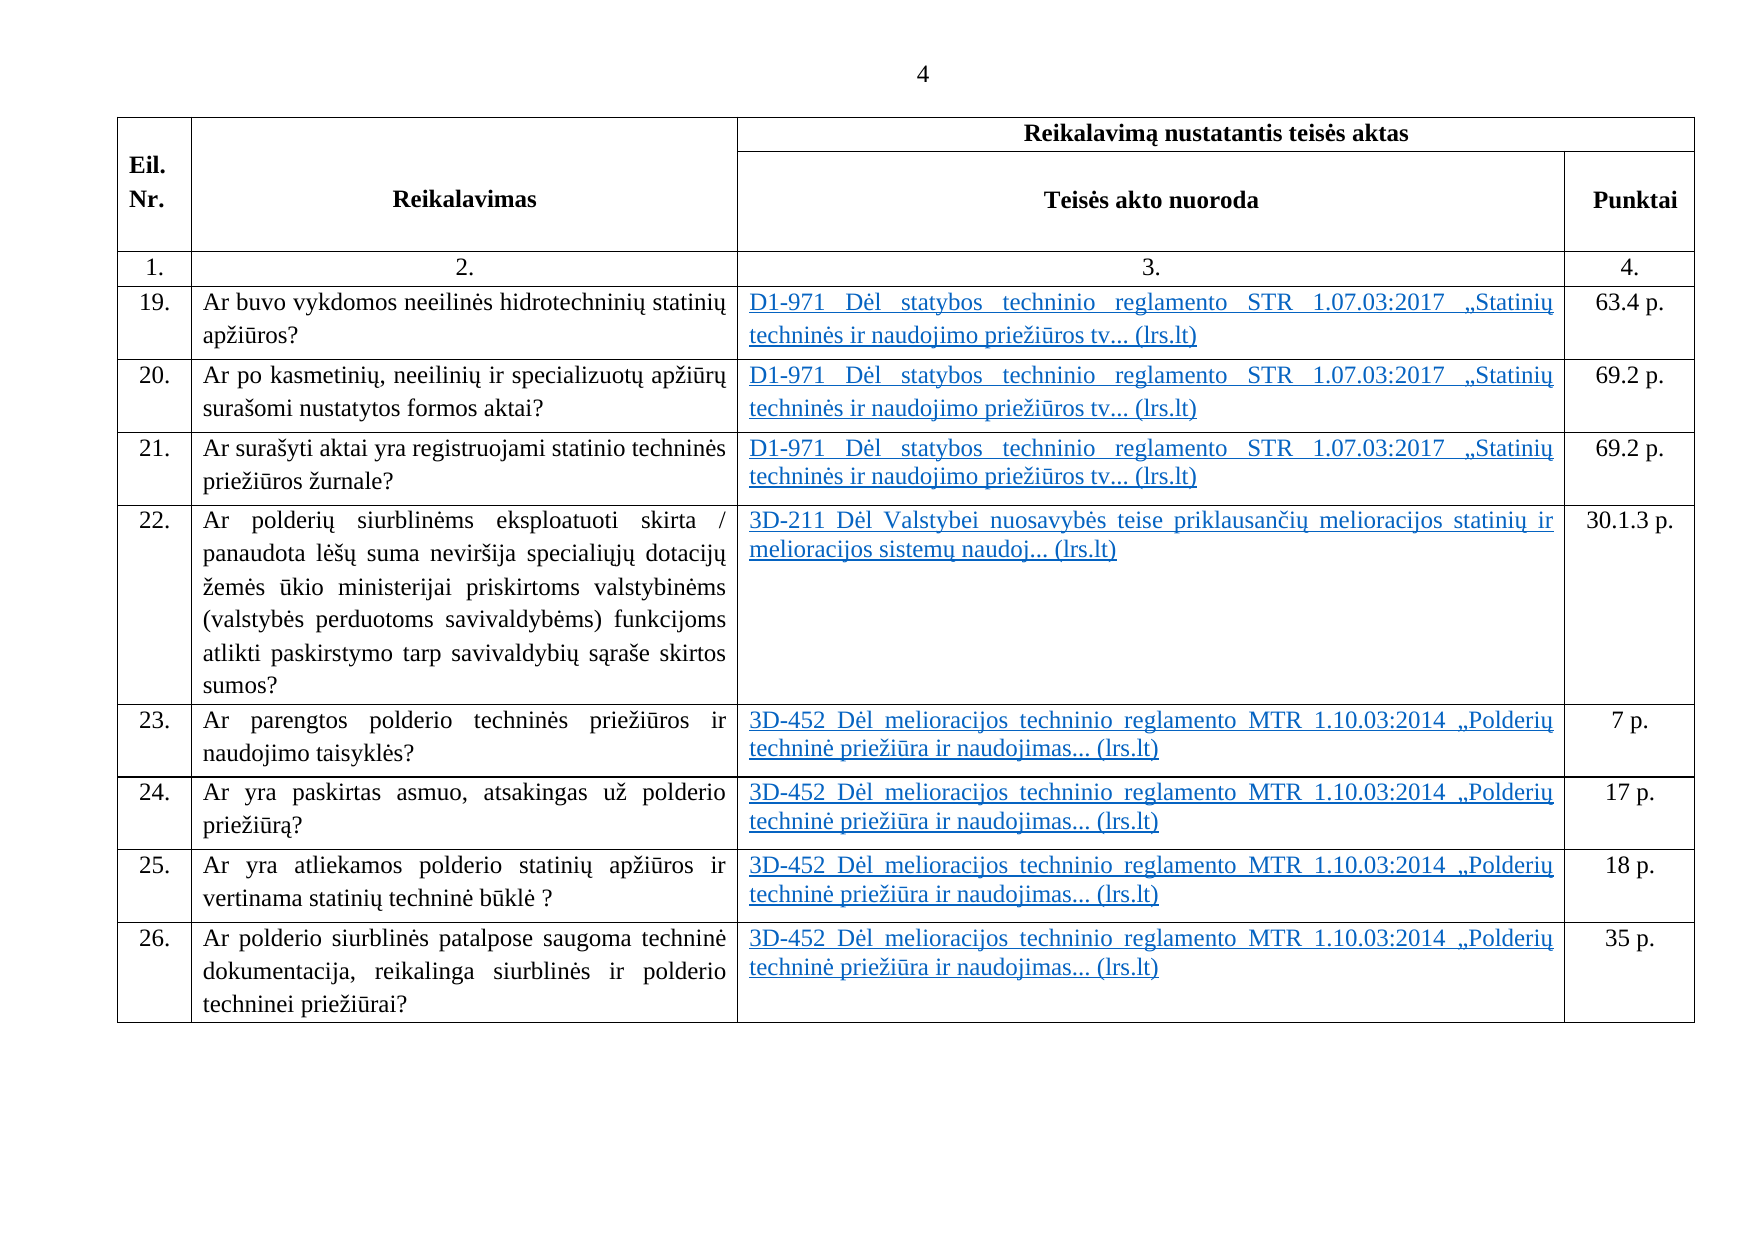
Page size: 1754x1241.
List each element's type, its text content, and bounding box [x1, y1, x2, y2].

table_cell 7 p. [1565, 705, 1694, 776]
table_cell Punktai [1565, 152, 1694, 251]
table_header Reikalavimas [192, 118, 737, 251]
table_cell 3D-452 Dėl melioracijos techninio reglamento MTR 1.10.03:2014 „Polderių techninė priežiūra ir naudojimas... (lrs.lt) [738, 778, 1564, 849]
table_cell 25. [118, 850, 191, 922]
table_cell 3D-452 Dėl melioracijos techninio reglamento MTR 1.10.03:2014 „Polderių techninė priežiūra ir naudojimas... (lrs.lt) [738, 705, 1564, 776]
table_cell 17 p. [1565, 778, 1694, 849]
table_cell 4. [1565, 252, 1694, 286]
table_cell Teisės akto nuoroda [738, 152, 1564, 251]
table_cell 26. [118, 923, 191, 1022]
table_cell 22. [118, 506, 191, 704]
table_header Reikalavimą nustatantis teisės aktas [738, 118, 1694, 151]
table_cell Ar yra atliekamos polderio statinių apžiūros ir vertinama statinių techninė būklė ? [192, 850, 737, 922]
table_cell 1. [118, 252, 191, 286]
table_cell 20. [118, 360, 191, 432]
table_cell Ar polderio siurblinės patalpose saugoma techninė dokumentacija, reikalinga siurblinės ir polderio techninei priežiūrai? [192, 923, 737, 1022]
table_cell D1-971 Dėl statybos techninio reglamento STR 1.07.03:2017 „Statinių techninės ir naudojimo priežiūros tv... (lrs.lt) [738, 360, 1564, 432]
table_cell 23. [118, 705, 191, 776]
table_cell 24. [118, 778, 191, 849]
table_cell 3D-452 Dėl melioracijos techninio reglamento MTR 1.10.03:2014 „Polderių techninė priežiūra ir naudojimas... (lrs.lt) [738, 923, 1564, 1022]
table_header Eil. Nr. [118, 118, 191, 251]
table_cell D1-971 Dėl statybos techninio reglamento STR 1.07.03:2017 „Statinių techninės ir naudojimo priežiūros tv... (lrs.lt) [738, 433, 1564, 504]
table_cell 3D-211 Dėl Valstybei nuosavybės teise priklausančių melioracijos statinių ir melioracijos sistemų naudoj... (lrs.lt) [738, 506, 1564, 704]
table_cell 30.1.3 p. [1565, 506, 1694, 704]
table_cell 21. [118, 433, 191, 504]
table_cell Ar surašyti aktai yra registruojami statinio techninės priežiūros žurnale? [192, 433, 737, 504]
table_cell 69.2 p. [1565, 433, 1694, 504]
table_cell 35 p. [1565, 923, 1694, 1022]
table_cell Ar yra paskirtas asmuo, atsakingas už polderio priežiūrą? [192, 778, 737, 849]
table_cell 3D-452 Dėl melioracijos techninio reglamento MTR 1.10.03:2014 „Polderių techninė priežiūra ir naudojimas... (lrs.lt) [738, 850, 1564, 922]
table_cell 63.4 p. [1565, 287, 1694, 359]
table_cell Ar parengtos polderio techninės priežiūros ir naudojimo taisyklės? [192, 705, 737, 776]
table_cell 18 p. [1565, 850, 1694, 922]
table_cell 19. [118, 287, 191, 359]
table_cell Ar buvo vykdomos neeilinės hidrotechninių statinių apžiūros? [192, 287, 737, 359]
table_cell Ar po kasmetinių, neeilinių ir specializuotų apžiūrų surašomi nustatytos formos aktai? [192, 360, 737, 432]
table_cell Ar polderių siurblinėms eksploatuoti skirta / panaudota lėšų suma neviršija specialiųjų dotacijų žemės ūkio ministerijai priskirtoms valstybinėms (valstybės perduotoms savivaldybėms) funkcijoms atlikti paskirstymo tarp savivaldybių sąraše skirtos sumos? [192, 506, 737, 704]
table_cell D1-971 Dėl statybos techninio reglamento STR 1.07.03:2017 „Statinių techninės ir naudojimo priežiūros tv... (lrs.lt) [738, 287, 1564, 359]
table_cell 2. [192, 252, 737, 286]
table_cell 69.2 p. [1565, 360, 1694, 432]
table_cell 3. [738, 252, 1564, 286]
